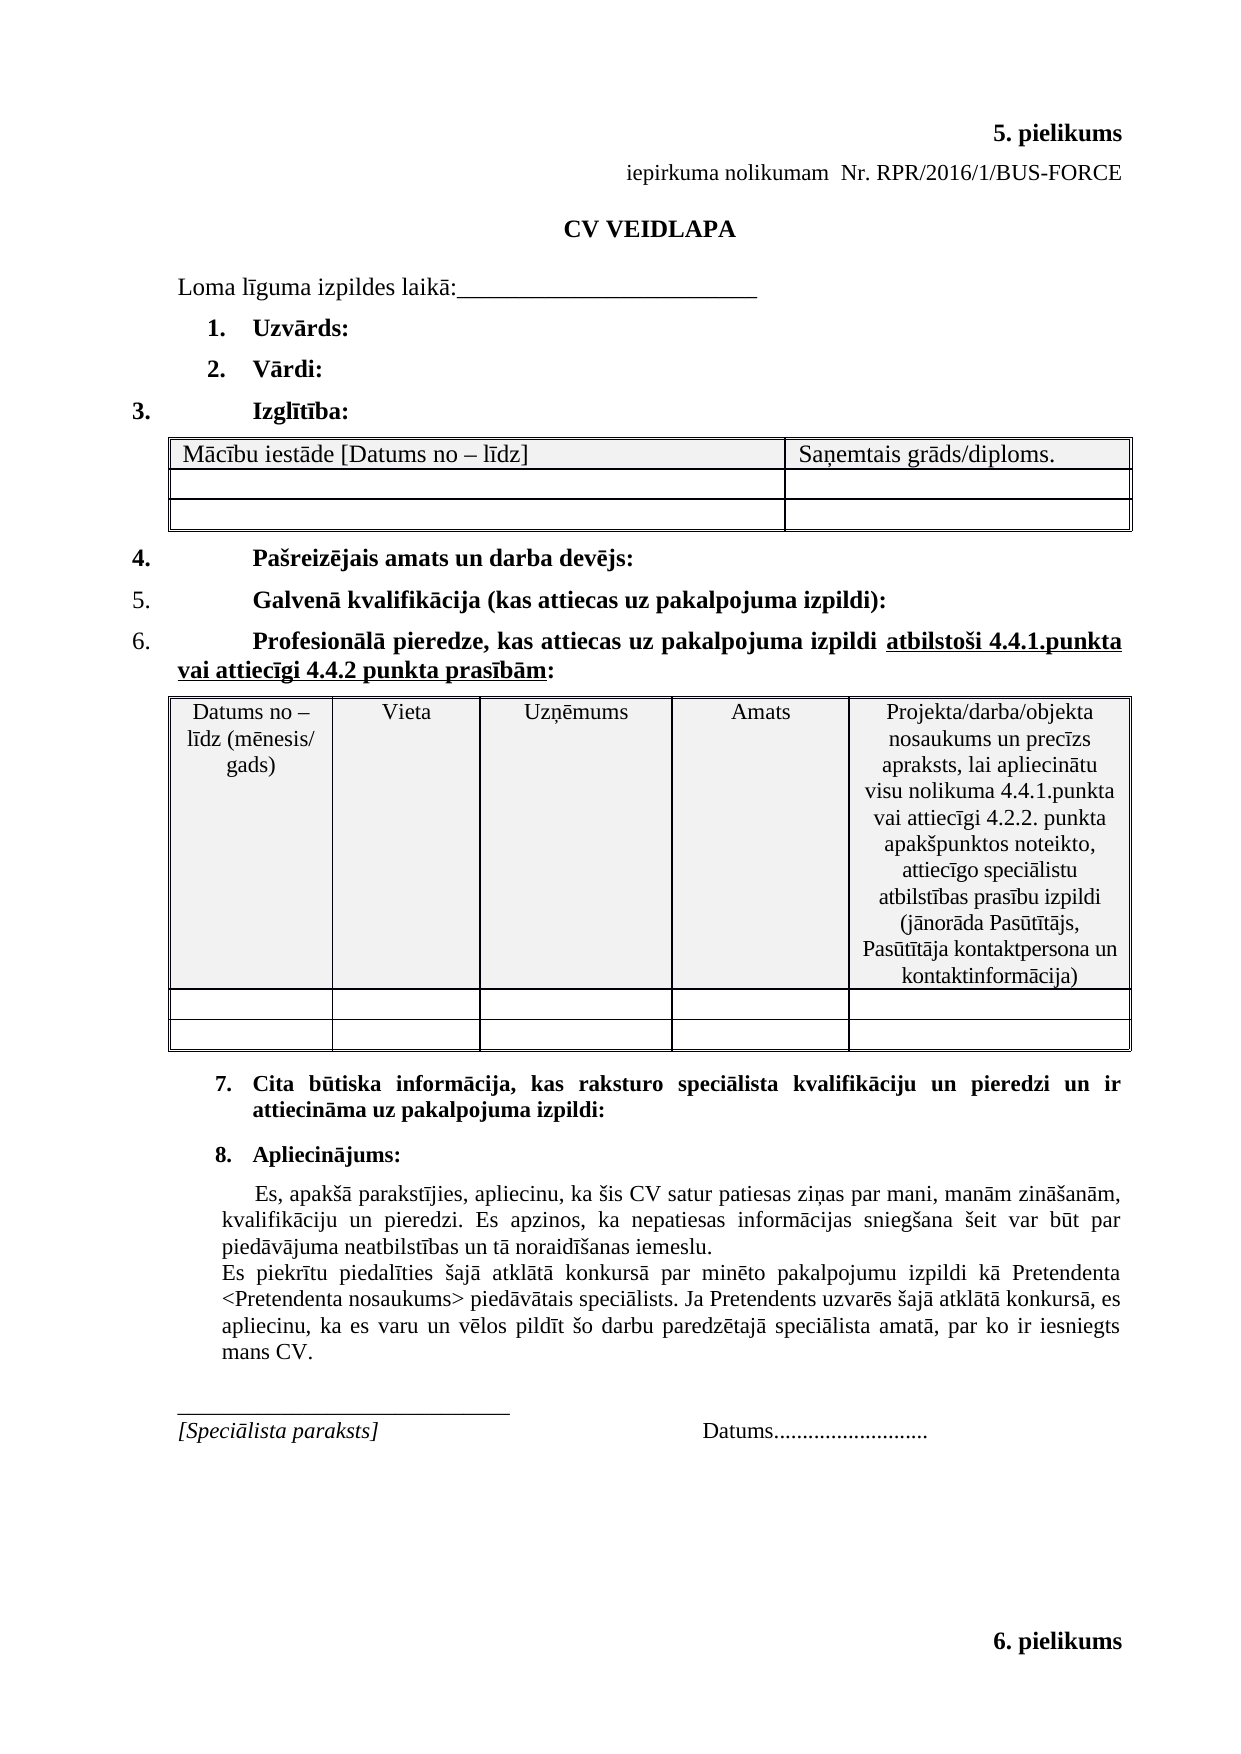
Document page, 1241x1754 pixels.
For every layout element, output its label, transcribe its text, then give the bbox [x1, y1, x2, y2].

table_cell [171, 1020, 332, 1049]
list Uzvārds: [207, 313, 1122, 342]
table_cell [850, 1020, 1129, 1049]
table_cell [171, 500, 784, 529]
text Es, apakšā parakstījies, apliecinu, ka šis CV satur patiesas ziņas par mani, manām zināšanām, kvalifikāciju un pieredzi. Es apzinos, ka nepatiesas informācijas sniegšana šeit var būt par piedāvājuma neatbilstības un tā noraidīšanas iemeslu. [222, 1180, 1122, 1259]
list Izglītība: [132, 396, 1122, 424]
list Vārdi: [207, 354, 1122, 383]
table_cell [786, 500, 1129, 529]
table_header Datums no – līdz (mēnesis/ gads) [171, 699, 332, 988]
table_header Amats [673, 699, 848, 988]
table_cell [673, 1020, 848, 1049]
table_cell [481, 1020, 671, 1049]
table_cell [786, 470, 1129, 498]
text CV VEIDLAPA [177, 214, 1122, 243]
table_cell [850, 990, 1129, 1018]
table_header Vieta [333, 699, 479, 988]
text _____________________________ [177, 1391, 1122, 1417]
text iepirkuma nolikumam Nr. RPR/2016/1/BUS-FORCE [177, 159, 1122, 186]
table_header Saņemtais grāds/diploms. [786, 440, 1129, 468]
list Apliecinājums: [215, 1141, 1122, 1168]
table_cell [481, 990, 671, 1018]
table_cell [171, 470, 784, 498]
table_header Uzņēmums [481, 699, 671, 988]
text [Speciālista paraksts] Datums........................... [177, 1417, 1122, 1444]
table_cell [333, 990, 479, 1018]
list Profesionālā pieredze, kas attiecas uz pakalpojuma izpildi atbilstoši 4.4.1.punkta vai attiecīgi 4.4.2 punkta prasībām: [132, 626, 1122, 683]
table_cell [171, 990, 332, 1018]
list Galvenā kvalifikācija (kas attiecas uz pakalpojuma izpildi): [132, 585, 1122, 613]
table_header Projekta/darba/objekta nosaukums un precīzs apraksts, lai apliecinātu visu nolikuma 4.4.1.punkta vai attiecīgi 4.2.2. punkta apakšpunktos noteikto, attiecīgo speciālistu atbilstības prasību izpildi (jānorāda Pasūtītājs, Pasūtītāja kontaktpersona un kontaktinformācija) [850, 699, 1129, 988]
table_cell [673, 990, 848, 1018]
table_cell [333, 1020, 479, 1049]
text Es piekrītu piedalīties šajā atklātā konkursā par minēto pakalpojumu izpildi kā Pretendenta <Pretendenta nosaukums> piedāvātais speciālists. Ja Pretendents uzvarēs šajā atklātā konkursā, es apliecinu, ka es varu un vēlos pildīt šo darbu paredzētajā speciālista amatā, par ko ir iesniegts mans CV. [222, 1259, 1122, 1364]
table_header Mācību iestāde [Datums no – līdz] [171, 440, 784, 468]
text 5. pielikums [177, 118, 1122, 147]
text 6. pielikums [177, 1626, 1122, 1655]
text Loma līguma izpildes laikā:________________________ [177, 272, 1122, 301]
list Pašreizējais amats un darba devējs: [132, 543, 1122, 572]
list Cita būtiska informācija, kas raksturo speciālista kvalifikāciju un pieredzi un ir attiecināma uz pakalpojuma izpildi: [215, 1070, 1122, 1122]
